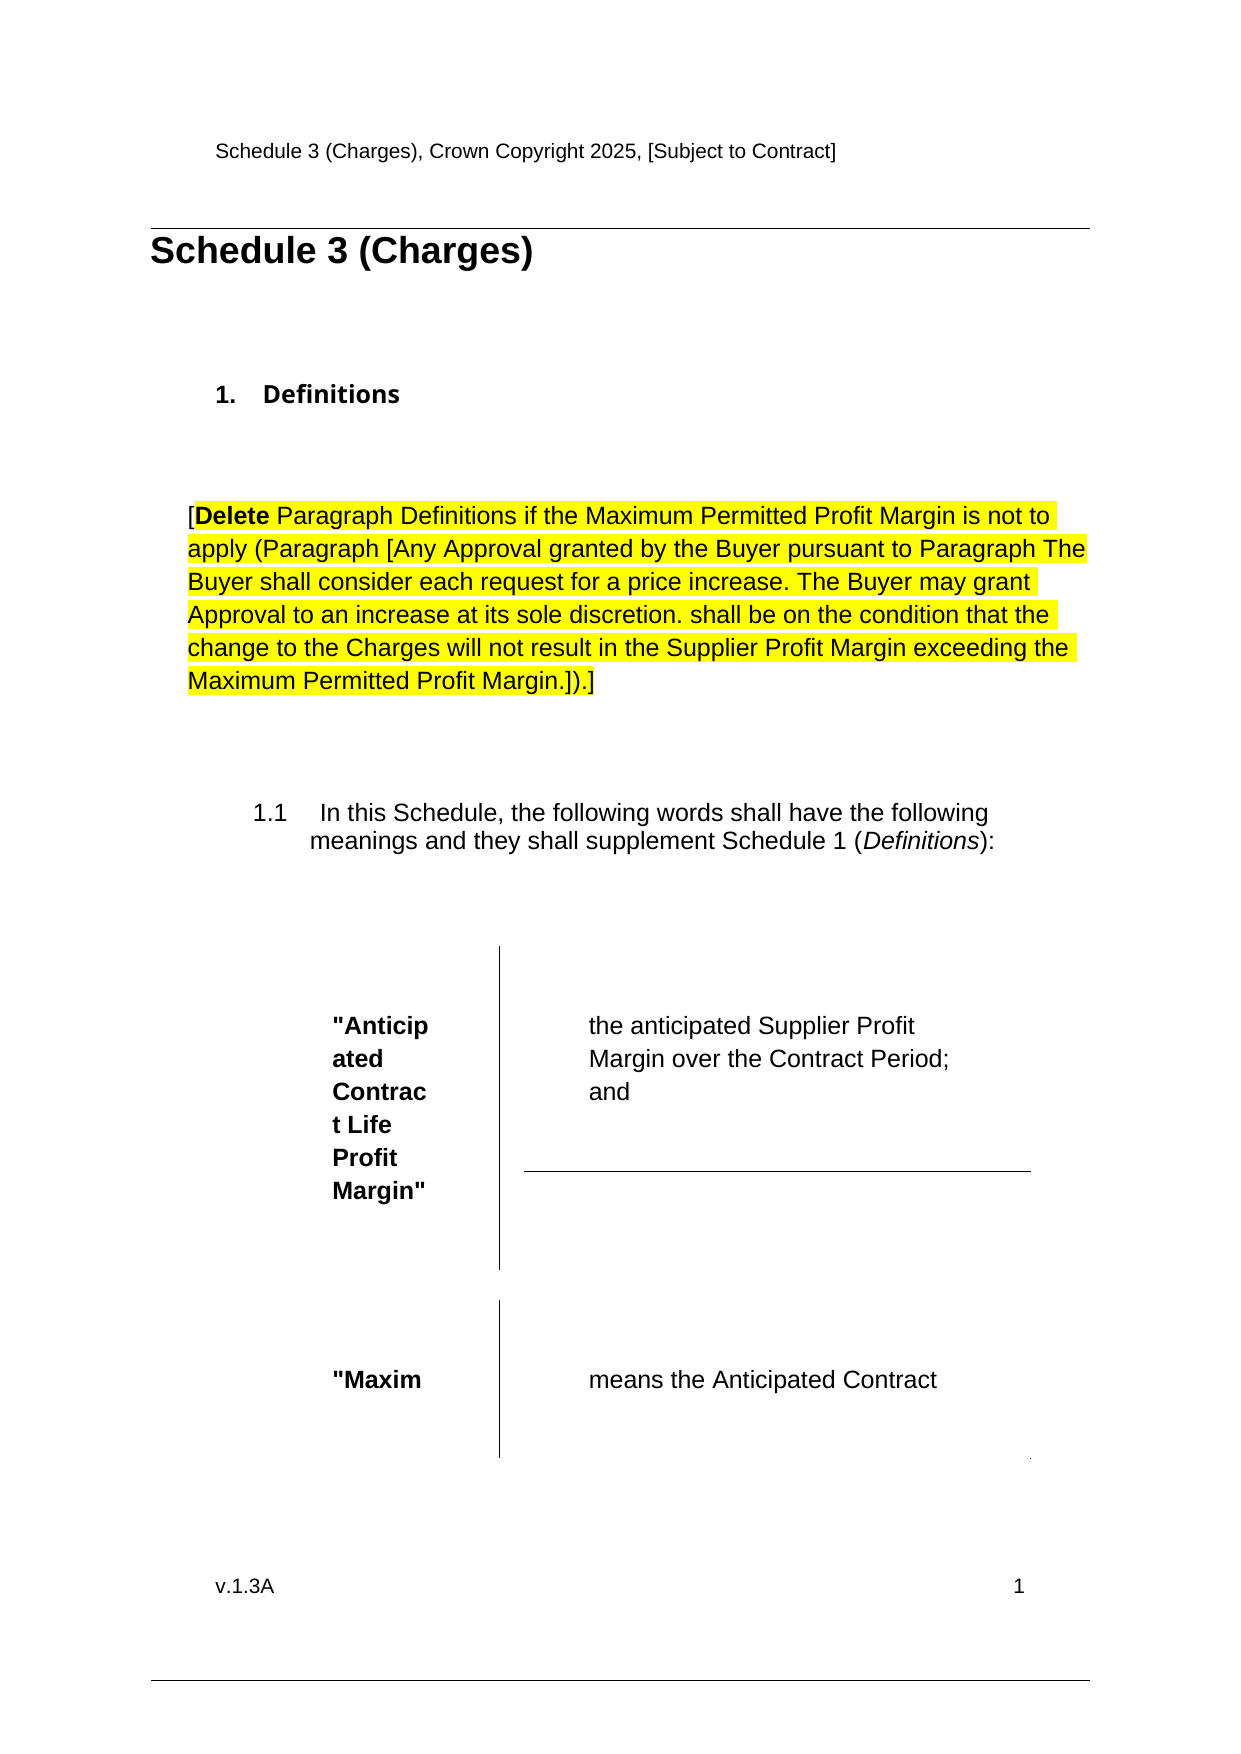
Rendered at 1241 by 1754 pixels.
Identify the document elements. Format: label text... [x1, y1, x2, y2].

table_cell means the Anticipated Contract [511, 1287, 1042, 1459]
text [Delete Paragraph 1 if the Maximum Permitted Profit Margin is not to apply (Paragraph 5.5).] [187, 501, 1090, 695]
table_header the anticipated Supplier Profit Margin over the Contract Period; and [511, 933, 1042, 1287]
table_cell "Maxim [255, 1287, 511, 1459]
table_header "Anticipated Contract Life Profit Margin" [255, 933, 511, 1287]
text Schedule 3 (Charges) [150, 228, 1090, 271]
list In this Schedule, the following words shall have the following meanings and they shall supplement Schedule 1 (Definitions): [189, 734, 1089, 920]
list Definitions [151, 312, 1089, 475]
